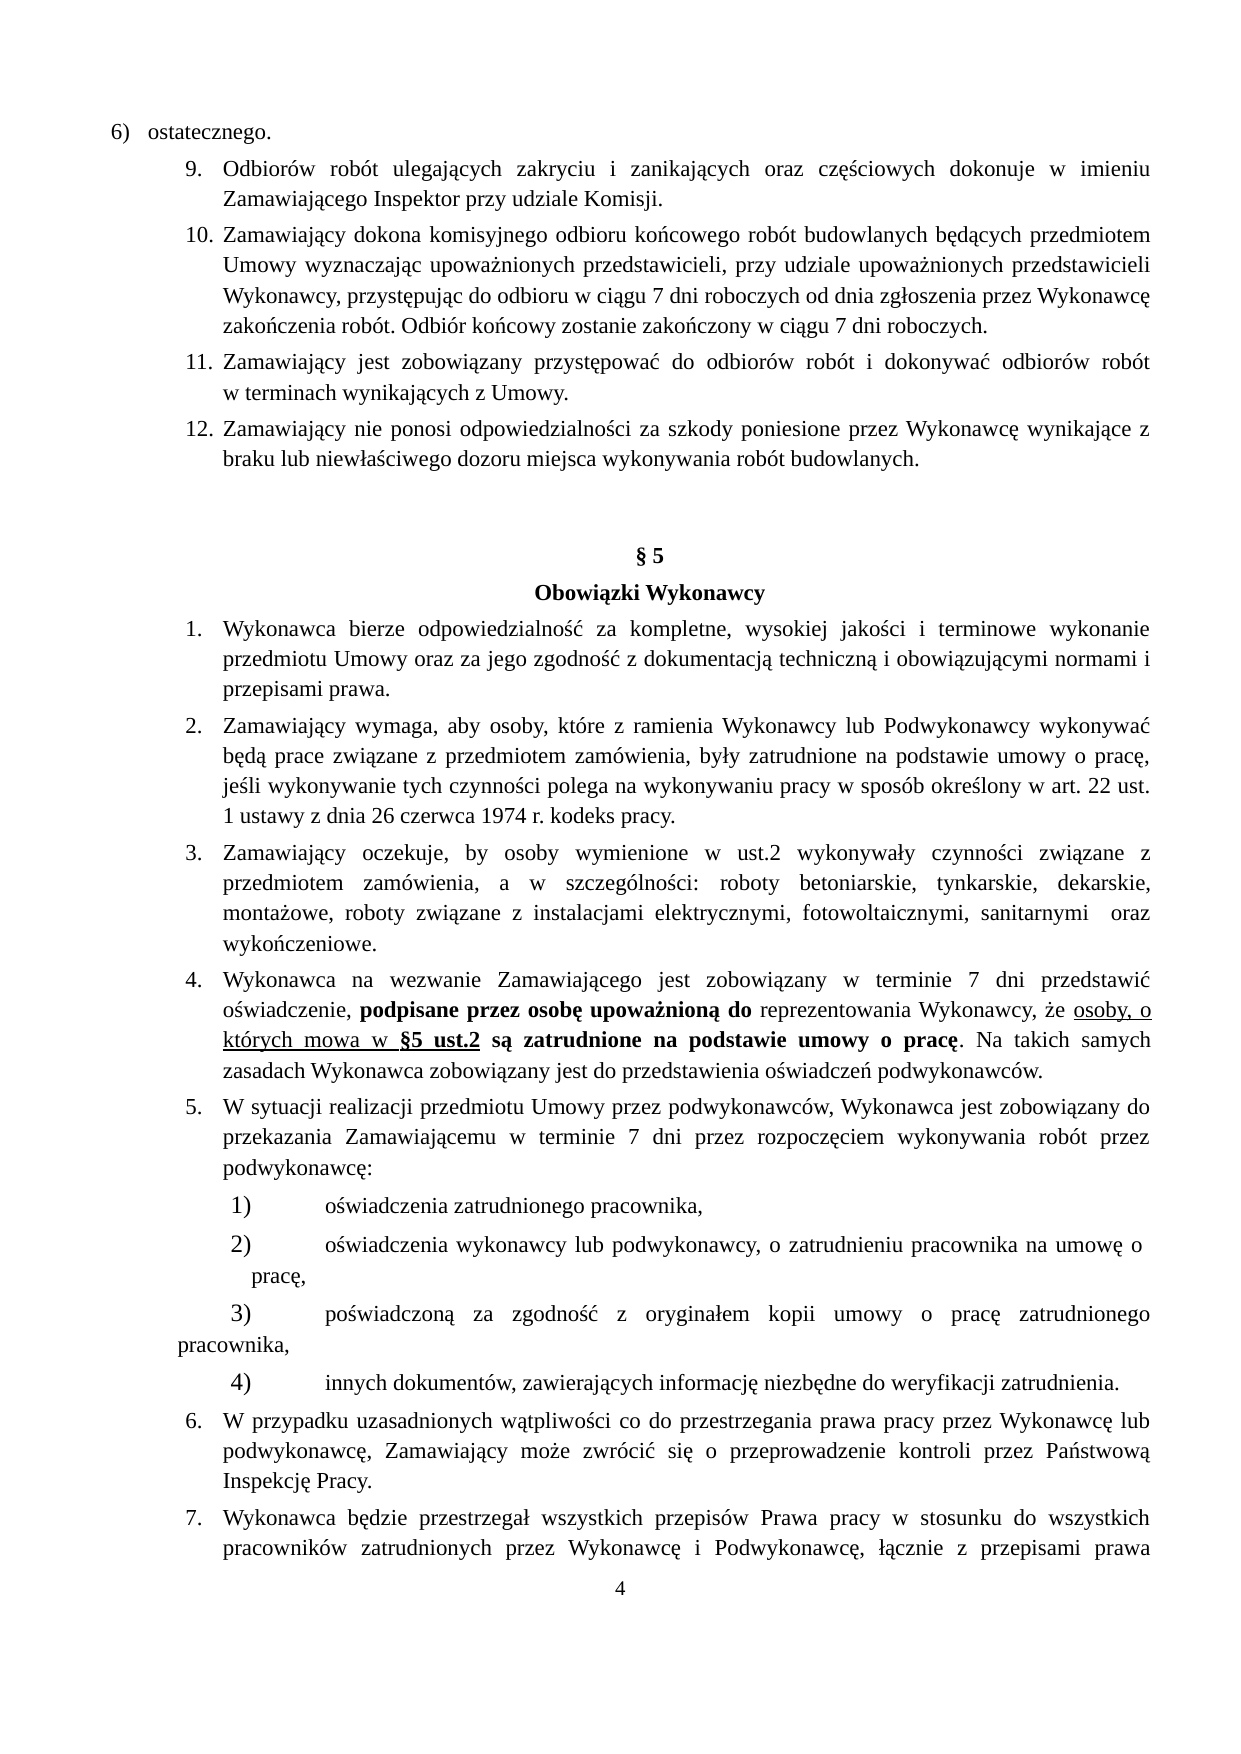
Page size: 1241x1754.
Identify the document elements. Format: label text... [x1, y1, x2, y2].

list Wykonawca bierze odpowiedzialność za kompletne, wysokiej jakości i terminowe wykonanie przedmiotu Umowy oraz za jego zgodność z dokumentacją techniczną i obowiązującymi normami i przepisami prawa. [185, 615, 1152, 702]
list Zamawiający jest zobowiązany przystępować do odbiorów robót i dokonywać odbiorów robót w terminach wynikających z Umowy. [185, 348, 1152, 405]
list Zamawiający nie ponosi odpowiedzialności za szkody poniesione przez Wykonawcę wynikające z braku lub niewłaściwego dozoru miejsca wykonywania robót budowlanych. [185, 415, 1152, 472]
list oświadczenia wykonawcy lub podwykonawcy, o zatrudnieniu pracownika na umowę o pracę, [177, 1229, 1152, 1288]
list innych dokumentów, zawierających informację niezbędne do weryfikacji zatrudnienia. [177, 1367, 1152, 1396]
list oświadczenia zatrudnionego pracownika, [177, 1190, 1152, 1219]
text Obowiązki Wykonawcy [148, 578, 1152, 605]
list Wykonawca będzie przestrzegał wszystkich przepisów Prawa pracy w stosunku do wszystkich pracowników zatrudnionych przez Wykonawcę i Podwykonawcę, łącznie z przepisami prawa [185, 1503, 1152, 1560]
list ostatecznego. [111, 118, 1152, 144]
list poświadczoną za zgodność z oryginałem kopii umowy o pracę zatrudnionego pracownika, [177, 1298, 1152, 1357]
list W przypadku uzasadnionych wątpliwości co do przestrzegania prawa pracy przez Wykonawcę lub podwykonawcę, Zamawiający może zwrócić się o przeprowadzenie kontroli przez Państwową Inspekcję Pracy. [185, 1407, 1152, 1493]
list W sytuacji realizacji przedmiotu Umowy przez podwykonawców, Wykonawca jest zobowiązany do przekazania Zamawiającemu w terminie 7 dni przez rozpoczęciem wykonywania robót przez podwykonawcę: [185, 1093, 1152, 1180]
list Odbiorów robót ulegających zakryciu i zanikających oraz częściowych dokonuje w imieniu Zamawiającego Inspektor przy udziale Komisji. [185, 154, 1152, 211]
list Zamawiający dokona komisyjnego odbioru końcowego robót budowlanych będących przedmiotem Umowy wyznaczając upoważnionych przedstawicieli, przy udziale upoważnionych przedstawicieli Wykonawcy, przystępując do odbioru w ciągu 7 dni roboczych od dnia zgłoszenia przez Wykonawcę zakończenia robót. Odbiór końcowy zostanie zakończony w ciągu 7 dni roboczych. [185, 221, 1152, 338]
list Zamawiający wymaga, aby osoby, które z ramienia Wykonawcy lub Podwykonawcy wykonywać będą prace związane z przedmiotem zamówienia, były zatrudnione na podstawie umowy o pracę, jeśli wykonywanie tych czynności polega na wykonywaniu pracy w sposób określony w art. 22 ust. 1 ustawy z dnia 26 czerwca 1974 r. kodeks pracy. [185, 712, 1152, 829]
list Zamawiający oczekuje, by osoby wymienione w ust.2 wykonywały czynności związane z przedmiotem zamówienia, a w szczególności: roboty betoniarskie, tynkarskie, dekarskie, montażowe, roboty związane z instalacjami elektrycznymi, fotowoltaicznymi, sanitarnymi oraz wykończeniowe. [185, 839, 1152, 956]
text § 5 [148, 542, 1152, 568]
list Wykonawca na wezwanie Zamawiającego jest zobowiązany w terminie 7 dni przedstawić oświadczenie, podpisane przez osobę upoważnioną do reprezentowania Wykonawcy, że osoby, o których mowa w §5 ust.2 są zatrudnione na podstawie umowy o pracę. Na takich samych zasadach Wykonawca zobowiązany jest do przedstawienia oświadczeń podwykonawców. [185, 966, 1152, 1083]
